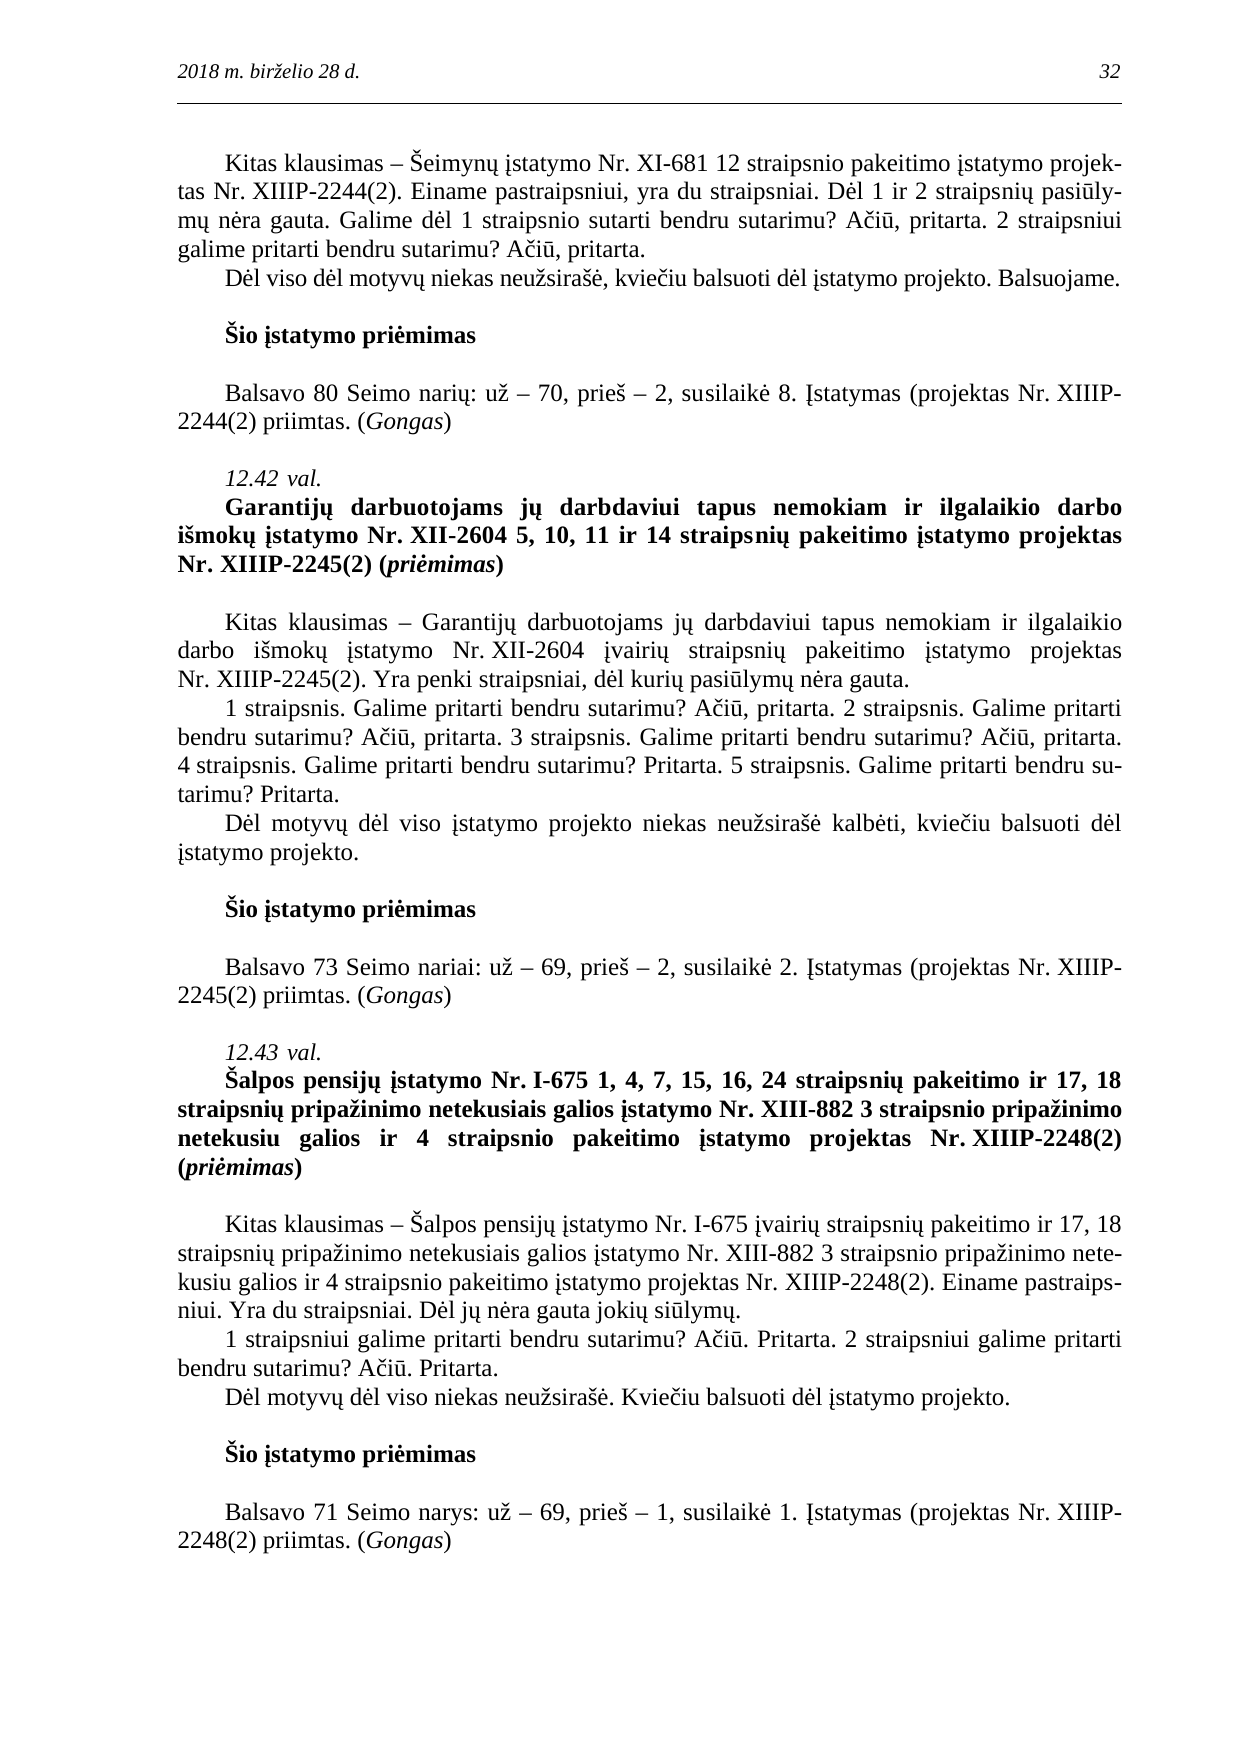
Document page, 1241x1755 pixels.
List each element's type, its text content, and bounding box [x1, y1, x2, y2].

text Dėl mo­ty­vų dėl vi­so nie­kas ne­už­si­ra­šė. Kvie­čiu bal­suo­ti dėl įsta­ty­mo pro­jek­to. [177, 1382, 1122, 1410]
text Ki­tas klau­si­mas – Ga­ran­ti­jų dar­buo­to­jams jų darb­da­viui ta­pus ne­mo­kiam ir il­ga­lai­kio dar­bo iš­mo­kų įsta­ty­mo Nr. XII-2604 įvai­rių straips­nių pa­kei­ti­mo įsta­ty­mo pro­jek­tas Nr. XIIIP-2245(2). Yra pen­ki straips­niai, dėl ku­rių pa­siū­ly­mų nė­ra gau­ta. [177, 607, 1122, 693]
text 12.43 val. [224, 1038, 1122, 1065]
text Šio įsta­ty­mo pri­ėmi­mas [177, 320, 1122, 349]
text Bal­sa­vo 73 Sei­mo na­riai: už – 69, prieš – 2, su­si­lai­kė 2. Įsta­ty­mas (pro­jek­tas Nr. XIIIP-2245(2) pri­im­tas. (Gon­gas) [177, 952, 1122, 1009]
text Šio įsta­ty­mo pri­ėmi­mas [177, 1439, 1122, 1468]
text Šal­pos pen­si­jų įsta­ty­mo Nr. I-675 1, 4, 7, 15, 16, 24 straips­nių pa­kei­ti­mo ir 17, 18 straips­nių pri­pa­ži­ni­mo ne­te­ku­siais ga­lios įsta­ty­mo Nr. XIII-882 3 straips­nio pripa­ži­ni­mo ne­te­ku­siu ga­lios ir 4 straips­nio pa­kei­ti­mo įsta­ty­mo pro­jek­tas Nr. XIIIP-2248(2) (priėmimas) [177, 1065, 1122, 1180]
text Ki­tas klau­si­mas – Šei­my­nų įsta­ty­mo Nr. XI-681 12 straips­nio pa­kei­ti­mo įsta­ty­mo pro­jek­tas Nr. XIIIP-2244(2). Ei­na­me pa­straips­niui, yra du straips­niai. Dėl 1 ir 2 straips­nių pa­siū­ly­mų nė­ra gau­ta. Ga­li­me dėl 1 straips­nio su­tar­ti ben­dru su­ta­ri­mu? Ačiū, pri­tar­ta. 2 straips­niui ga­li­me pri­tar­ti ben­dru su­ta­ri­mu? Ačiū, pri­tar­ta. [177, 148, 1122, 263]
text Ga­ran­ti­jų dar­buo­to­jams jų darb­da­viui ta­pus ne­mo­kiam ir il­ga­lai­kio dar­bo išmokų įsta­ty­mo Nr. XII-2604 5, 10, 11 ir 14 straips­nių pa­kei­ti­mo įsta­ty­mo pro­jek­tas Nr. XIIIP-2245(2) (pri­ėmi­mas) [177, 492, 1122, 578]
text Šio įsta­ty­mo pri­ėmi­mas [177, 894, 1122, 923]
text 12.42 val. [224, 464, 1122, 492]
text Bal­sa­vo 80 Sei­mo na­rių: už – 70, prieš – 2, su­si­lai­kė 8. Įsta­ty­mas (pro­jek­tas Nr. XIIIP- 2244(2) pri­im­tas. (Gon­gas) [177, 378, 1122, 435]
text Dėl vi­so dėl mo­ty­vų nie­kas ne­už­si­ra­šė, kvie­čiu bal­suo­ti dėl įsta­ty­mo pro­jek­to. Bal­suo­ja­me. [177, 263, 1122, 291]
text Ki­tas klau­si­mas – Šal­pos pen­si­jų įsta­ty­mo Nr. I-675 įvai­rių straips­nių pa­kei­ti­mo ir 17, 18 straips­nių pri­pa­ži­ni­mo ne­te­ku­siais ga­lios įsta­ty­mo Nr. XIII-882 3 straips­nio pri­pa­ži­ni­mo ne­te­ku­siu ga­lios ir 4 straips­nio pa­kei­ti­mo įsta­ty­mo pro­jek­tas Nr. XIIIP-2248(2). Ei­na­me pa­straips­niui. Yra du straips­niai. Dėl jų nė­ra gau­ta jo­kių siū­ly­mų. [177, 1209, 1122, 1324]
text Dėl mo­ty­vų dėl vi­so įsta­ty­mo pro­jek­to nie­kas ne­už­si­ra­šė kal­bė­ti, kvie­čiu bal­suo­ti dėl įsta­ty­mo pro­jek­to. [177, 808, 1122, 865]
text Bal­sa­vo 71 Sei­mo na­rys: už – 69, prieš – 1, su­si­lai­kė 1. Įsta­ty­mas (pro­jek­tas Nr. XIIIP-2248(2) pri­im­tas. (Gon­gas) [177, 1497, 1122, 1554]
text 1 straips­nis. Ga­li­me pri­tar­ti ben­dru su­ta­ri­mu? Ačiū, pri­tar­ta. 2 straips­nis. Ga­li­me pri­tar­ti ben­dru su­ta­ri­mu? Ačiū, pri­tar­ta. 3 straips­nis. Ga­li­me pri­tar­ti ben­dru su­ta­ri­mu? Ačiū, pri­tar­ta. 4 straips­nis. Ga­li­me pri­tar­ti ben­dru su­ta­ri­mu? Pri­tar­ta. 5 straips­nis. Ga­li­me pri­tar­ti ben­dru su­ta­ri­mu? Pri­tar­ta. [177, 693, 1122, 808]
text 1 straips­niui ga­li­me pri­tar­ti ben­dru su­ta­ri­mu? Ačiū. Pri­tar­ta. 2 straips­niui ga­li­me pri­tar­ti ben­dru su­ta­ri­mu? Ačiū. Pri­tar­ta. [177, 1324, 1122, 1382]
